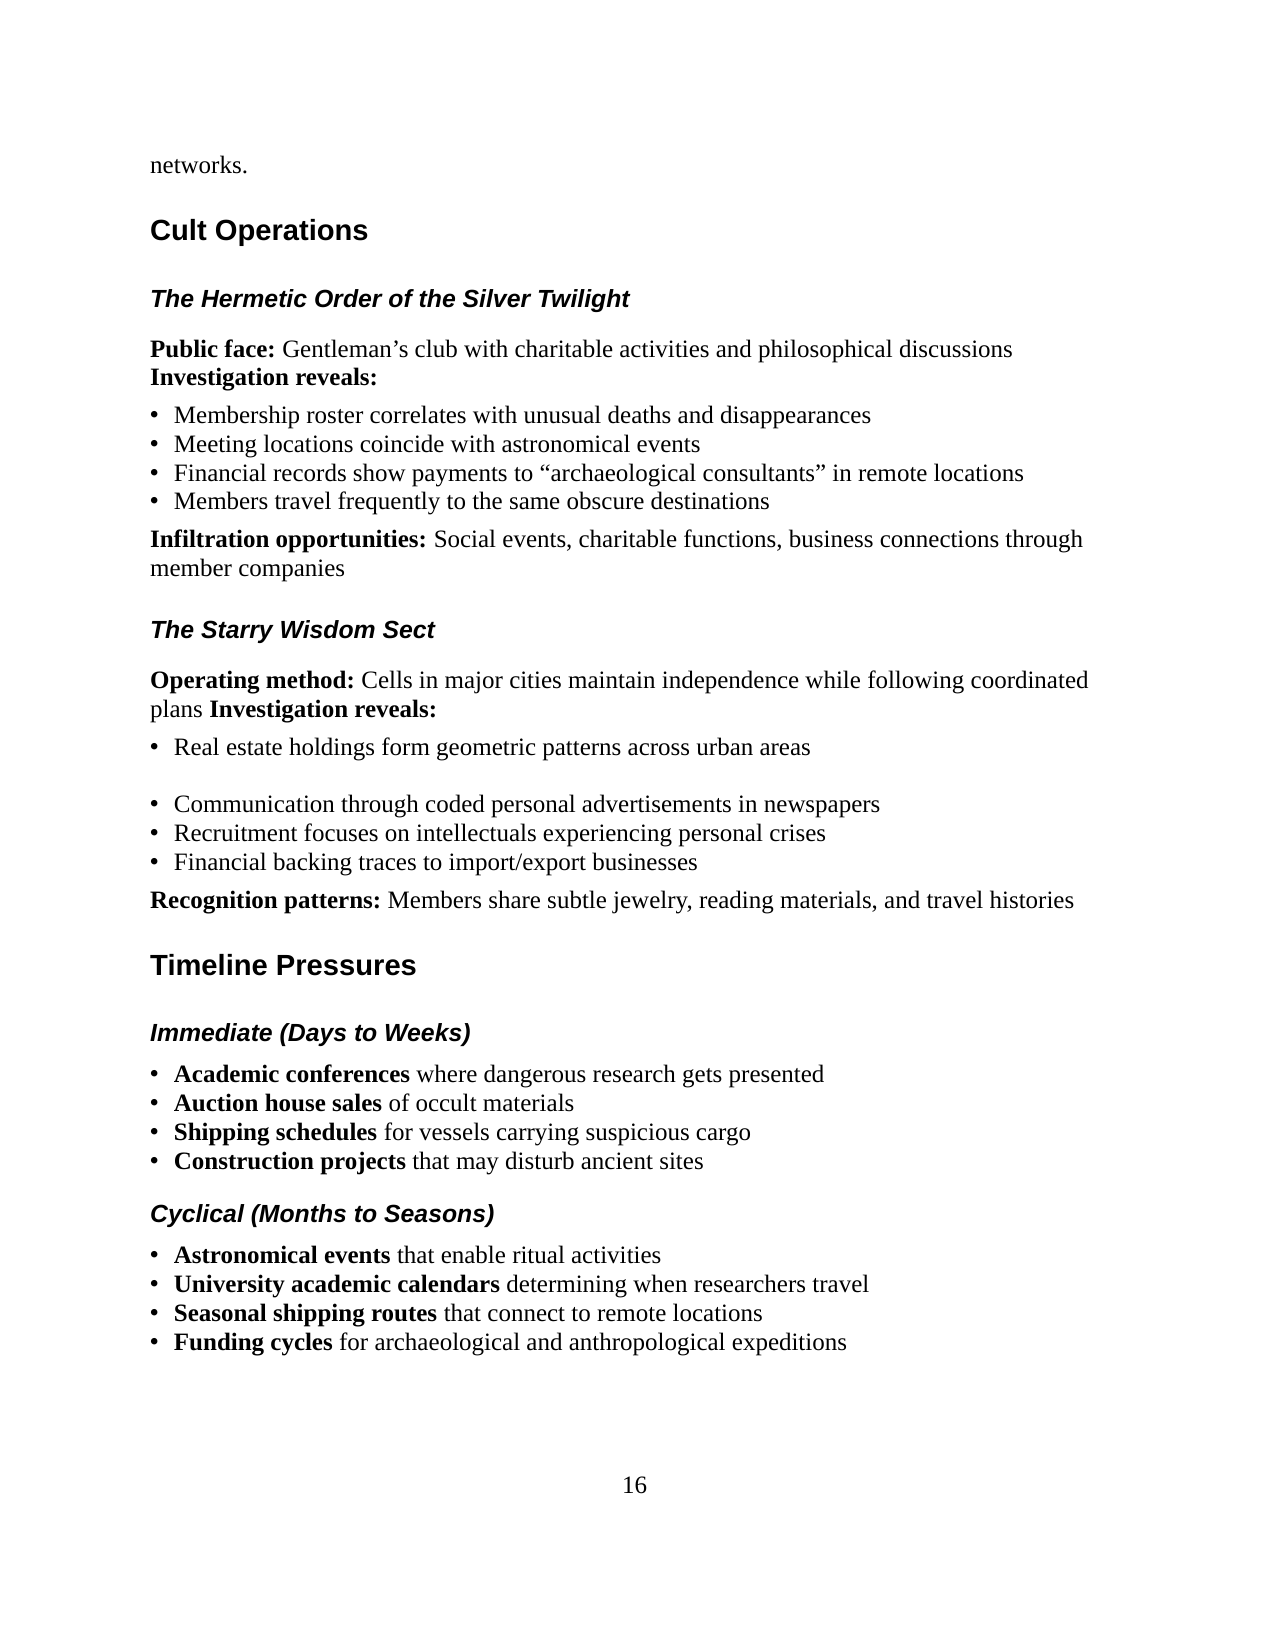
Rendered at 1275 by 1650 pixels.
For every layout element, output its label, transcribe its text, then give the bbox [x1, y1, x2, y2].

subtitle Cult Operations [150, 213, 1125, 246]
list Recruitment focuses on intellectuals experiencing personal crises [150, 818, 1125, 847]
list Members travel frequently to the same obscure destinations [150, 486, 1125, 515]
subtitle The Starry Wisdom Sect [150, 616, 1125, 644]
subtitle Cyclical (Months to Seasons) [150, 1199, 1125, 1228]
text Operating method: Cells in major cities maintain independence while following coordinated plans Investigation reveals: [150, 666, 1125, 723]
list Astronomical events that enable ritual activities [150, 1241, 1125, 1269]
list Shipping schedules for vessels carrying suspicious cargo [150, 1117, 1125, 1146]
text Infiltration opportunities: Social events, charitable functions, business connections through member companies [150, 524, 1125, 582]
list Construction projects that may disturb ancient sites [150, 1146, 1125, 1174]
subtitle Timeline Pressures [150, 947, 1125, 981]
list Financial records show payments to “archaeological consultants” in remote locations [150, 458, 1125, 486]
text networks. [150, 150, 1125, 179]
list Funding cycles for archaeological and anthropological expeditions [150, 1327, 1125, 1356]
list Meeting locations coincide with astronomical events [150, 429, 1125, 458]
subtitle Immediate (Days to Weeks) [150, 1018, 1125, 1047]
list Academic conferences where dangerous research gets presented [150, 1059, 1125, 1088]
list Membership roster correlates with unusual deaths and disappearances [150, 400, 1125, 429]
text Recognition patterns: Members share subtle jewelry, reading materials, and travel histories [150, 885, 1125, 913]
list Seasonal shipping routes that connect to remote locations [150, 1298, 1125, 1327]
list Auction house sales of occult materials [150, 1088, 1125, 1117]
text Public face: Gentleman’s club with charitable activities and philosophical discussions Investigation reveals: [150, 334, 1125, 391]
list Financial backing traces to import/export businesses [150, 847, 1125, 876]
subtitle The Hermetic Order of the Silver Twilight [150, 284, 1125, 312]
list University academic calendars determining when researchers travel [150, 1269, 1125, 1298]
list Communication through coded personal advertisements in newspapers [150, 789, 1125, 818]
list Real estate holdings form geometric patterns across urban areas [150, 732, 1125, 789]
